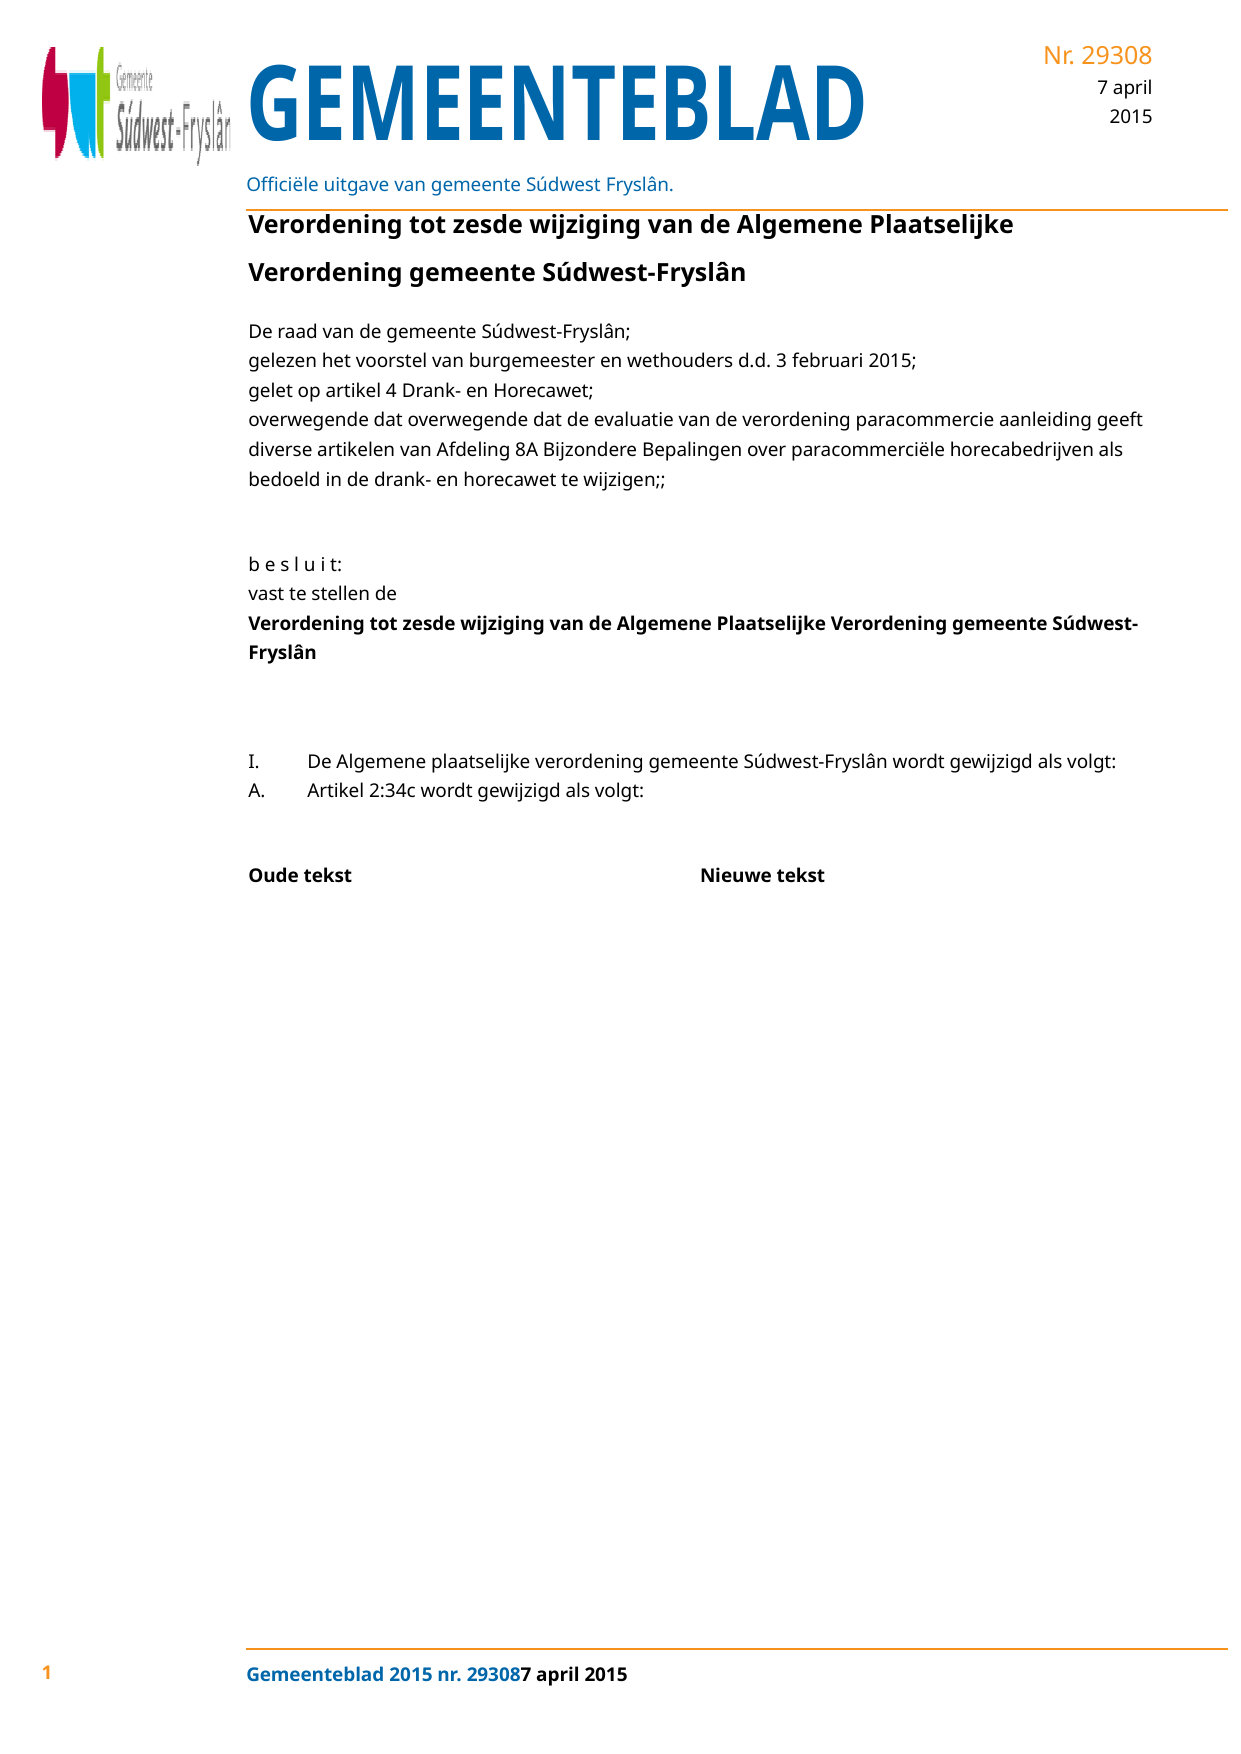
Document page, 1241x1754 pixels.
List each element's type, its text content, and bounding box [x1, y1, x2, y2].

text Verordening tot zesde wijziging van de Algemene Plaatselijke Verordening gemeente Súdwest-Fryslân [248, 211, 1152, 288]
list De Algemene plaatselijke verordening gemeente Súdwest-Fryslân wordt gewijzigd als volgt: [248, 748, 1152, 774]
text b e s l u i t: [248, 551, 1152, 576]
table_header Nieuwe tekst [700, 863, 1152, 888]
list Artikel 2:34c wordt gewijzigd als volgt: [248, 777, 1152, 803]
table_header Oude tekst [248, 863, 700, 888]
picture [41, 47, 231, 172]
text vast te stellen de [248, 580, 1152, 606]
text overwegende dat overwegende dat de evaluatie van de verordening paracommercie aanleiding geeft diverse artikelen van Afdeling 8A Bijzondere Bepalingen over paracommerciële horecabedrijven als bedoeld in de drank- en horecawet te wijzigen;; [248, 407, 1152, 492]
text gelet op artikel 4 Drank- en Horecawet; [248, 377, 1152, 403]
text Verordening tot zesde wijziging van de Algemene Plaatselijke Verordening gemeente Súdwest-Fryslân [248, 610, 1152, 665]
text gelezen het voorstel van burgemeester en wethouders d.d. 3 februari 2015; [248, 347, 1152, 373]
text De raad van de gemeente Súdwest-Fryslân; [248, 318, 1152, 344]
